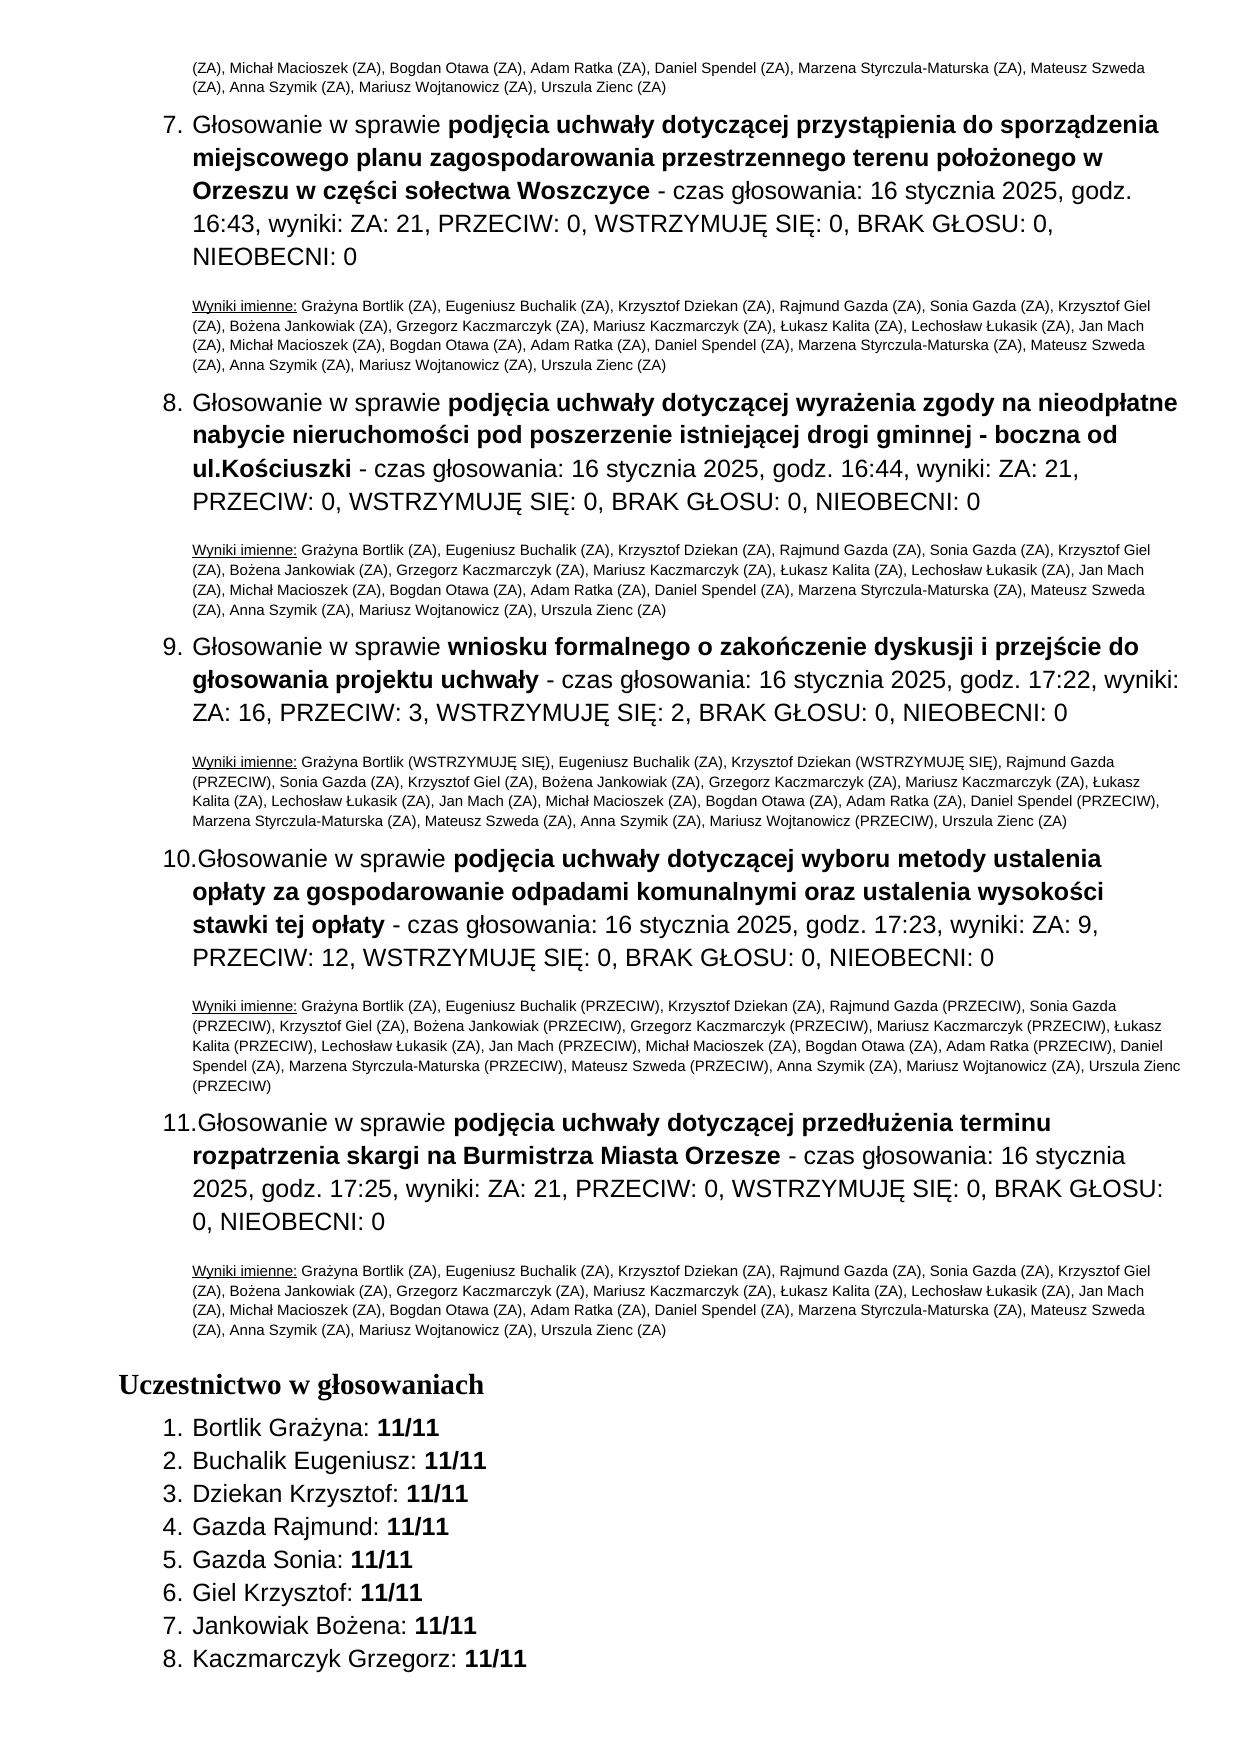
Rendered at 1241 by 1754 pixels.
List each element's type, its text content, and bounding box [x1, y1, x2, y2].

subtitle Uczestnictwo w głosowaniach [118, 1367, 1181, 1401]
list Głosowanie w sprawie podjęcia uchwały dotyczącej przedłużenia terminu rozpatrzenia skargi na Burmistrza Miasta Orzesze - czas głosowania: 16 stycznia 2025, godz. 17:25, wyniki: ZA: 21, PRZECIW: 0, WSTRZYMUJĘ SIĘ: 0, BRAK GŁOSU: 0, NIEOBECNI: 0 [162, 1108, 1181, 1236]
list Wyniki imienne: Grażyna Bortlik (WSTRZYMUJĘ SIĘ), Eugeniusz Buchalik (ZA), Krzysztof Dziekan (WSTRZYMUJĘ SIĘ), Rajmund Gazda (PRZECIW), Sonia Gazda (ZA), Krzysztof Giel (ZA), Bożena Jankowiak (ZA), Grzegorz Kaczmarczyk (ZA), Mariusz Kaczmarczyk (ZA), Łukasz Kalita (ZA), Lechosław Łukasik (ZA), Jan Mach (ZA), Michał Macioszek (ZA), Bogdan Otawa (ZA), Adam Ratka (ZA), Daniel Spendel (PRZECIW), Marzena Styrczula-Maturska (ZA), Mateusz Szweda (ZA), Anna Szymik (ZA), Mariusz Wojtanowicz (PRZECIW), Urszula Zienc (ZA) [162, 753, 1181, 830]
list Dziekan Krzysztof: 11/11 [162, 1479, 1181, 1508]
list Głosowanie w sprawie podjęcia uchwały dotyczącej przystąpienia do sporządzenia miejscowego planu zagospodarowania przestrzennego terenu położonego w Orzeszu w części sołectwa Woszczyce - czas głosowania: 16 stycznia 2025, godz. 16:43, wyniki: ZA: 21, PRZECIW: 0, WSTRZYMUJĘ SIĘ: 0, BRAK GŁOSU: 0, NIEOBECNI: 0 [162, 110, 1181, 271]
list Głosowanie w sprawie podjęcia uchwały dotyczącej wyrażenia zgody na nieodpłatne nabycie nieruchomości pod poszerzenie istniejącej drogi gminnej - boczna od ul.Kościuszki - czas głosowania: 16 stycznia 2025, godz. 16:44, wyniki: ZA: 21, PRZECIW: 0, WSTRZYMUJĘ SIĘ: 0, BRAK GŁOSU: 0, NIEOBECNI: 0 [162, 387, 1181, 515]
list Giel Krzysztof: 11/11 [162, 1578, 1181, 1607]
list Głosowanie w sprawie wniosku formalnego o zakończenie dyskusji i przejście do głosowania projektu uchwały - czas głosowania: 16 stycznia 2025, godz. 17:22, wyniki: ZA: 16, PRZECIW: 3, WSTRZYMUJĘ SIĘ: 2, BRAK GŁOSU: 0, NIEOBECNI: 0 [162, 632, 1181, 727]
list Jankowiak Bożena: 11/11 [162, 1611, 1181, 1640]
list Wyniki imienne: Grażyna Bortlik (ZA), Eugeniusz Buchalik (ZA), Krzysztof Dziekan (ZA), Rajmund Gazda (ZA), Sonia Gazda (ZA), Krzysztof Giel (ZA), Bożena Jankowiak (ZA), Grzegorz Kaczmarczyk (ZA), Mariusz Kaczmarczyk (ZA), Łukasz Kalita (ZA), Lechosław Łukasik (ZA), Jan Mach (ZA), Michał Macioszek (ZA), Bogdan Otawa (ZA), Adam Ratka (ZA), Daniel Spendel (ZA), Marzena Styrczula-Maturska (ZA), Mateusz Szweda (ZA), Anna Szymik (ZA), Mariusz Wojtanowicz (ZA), Urszula Zienc (ZA) [162, 1262, 1181, 1339]
list Gazda Sonia: 11/11 [162, 1545, 1181, 1574]
list (ZA), Michał Macioszek (ZA), Bogdan Otawa (ZA), Adam Ratka (ZA), Daniel Spendel (ZA), Marzena Styrczula-Maturska (ZA), Mateusz Szweda (ZA), Anna Szymik (ZA), Mariusz Wojtanowicz (ZA), Urszula Zienc (ZA) [162, 59, 1181, 96]
list Bortlik Grażyna: 11/11 [162, 1413, 1181, 1442]
list Wyniki imienne: Grażyna Bortlik (ZA), Eugeniusz Buchalik (ZA), Krzysztof Dziekan (ZA), Rajmund Gazda (ZA), Sonia Gazda (ZA), Krzysztof Giel (ZA), Bożena Jankowiak (ZA), Grzegorz Kaczmarczyk (ZA), Mariusz Kaczmarczyk (ZA), Łukasz Kalita (ZA), Lechosław Łukasik (ZA), Jan Mach (ZA), Michał Macioszek (ZA), Bogdan Otawa (ZA), Adam Ratka (ZA), Daniel Spendel (ZA), Marzena Styrczula-Maturska (ZA), Mateusz Szweda (ZA), Anna Szymik (ZA), Mariusz Wojtanowicz (ZA), Urszula Zienc (ZA) [162, 297, 1181, 374]
list Gazda Rajmund: 11/11 [162, 1512, 1181, 1541]
list Głosowanie w sprawie podjęcia uchwały dotyczącej wyboru metody ustalenia opłaty za gospodarowanie odpadami komunalnymi oraz ustalenia wysokości stawki tej opłaty - czas głosowania: 16 stycznia 2025, godz. 17:23, wyniki: ZA: 9, PRZECIW: 12, WSTRZYMUJĘ SIĘ: 0, BRAK GŁOSU: 0, NIEOBECNI: 0 [162, 844, 1181, 971]
list Wyniki imienne: Grażyna Bortlik (ZA), Eugeniusz Buchalik (ZA), Krzysztof Dziekan (ZA), Rajmund Gazda (ZA), Sonia Gazda (ZA), Krzysztof Giel (ZA), Bożena Jankowiak (ZA), Grzegorz Kaczmarczyk (ZA), Mariusz Kaczmarczyk (ZA), Łukasz Kalita (ZA), Lechosław Łukasik (ZA), Jan Mach (ZA), Michał Macioszek (ZA), Bogdan Otawa (ZA), Adam Ratka (ZA), Daniel Spendel (ZA), Marzena Styrczula-Maturska (ZA), Mateusz Szweda (ZA), Anna Szymik (ZA), Mariusz Wojtanowicz (ZA), Urszula Zienc (ZA) [162, 542, 1181, 618]
list Kaczmarczyk Grzegorz: 11/11 [162, 1644, 1181, 1673]
list Buchalik Eugeniusz: 11/11 [162, 1446, 1181, 1475]
list Wyniki imienne: Grażyna Bortlik (ZA), Eugeniusz Buchalik (PRZECIW), Krzysztof Dziekan (ZA), Rajmund Gazda (PRZECIW), Sonia Gazda (PRZECIW), Krzysztof Giel (ZA), Bożena Jankowiak (PRZECIW), Grzegorz Kaczmarczyk (PRZECIW), Mariusz Kaczmarczyk (PRZECIW), Łukasz Kalita (PRZECIW), Lechosław Łukasik (ZA), Jan Mach (PRZECIW), Michał Macioszek (ZA), Bogdan Otawa (ZA), Adam Ratka (PRZECIW), Daniel Spendel (ZA), Marzena Styrczula-Maturska (PRZECIW), Mateusz Szweda (PRZECIW), Anna Szymik (ZA), Mariusz Wojtanowicz (ZA), Urszula Zienc (PRZECIW) [162, 998, 1181, 1094]
